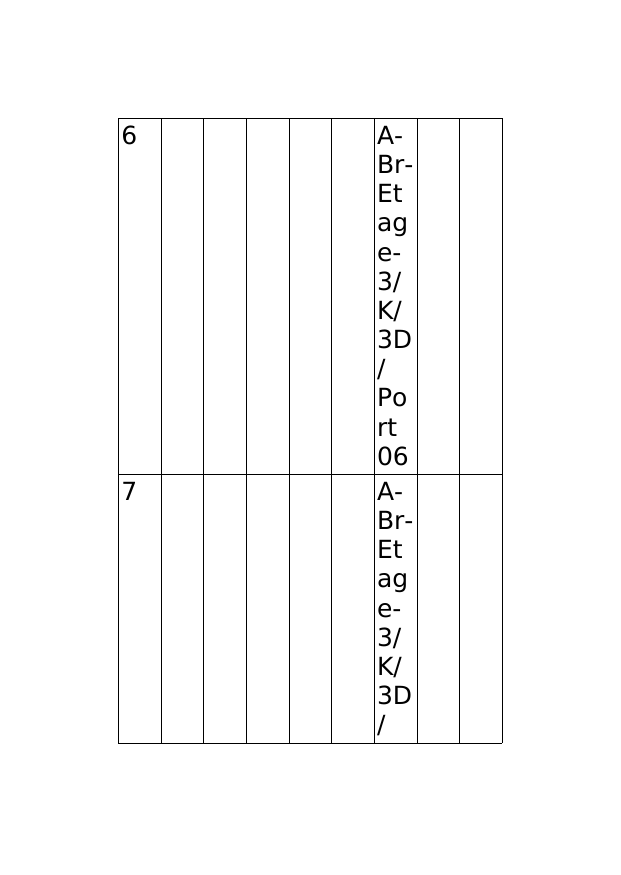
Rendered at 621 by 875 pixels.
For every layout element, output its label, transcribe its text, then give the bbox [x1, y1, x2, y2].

table_cell [162, 119, 203, 474]
table_cell [204, 119, 246, 474]
table_cell [290, 119, 331, 474]
table_cell 7 [119, 475, 161, 742]
table_cell 6 [119, 119, 161, 474]
table_cell [332, 475, 374, 742]
table_cell A-Br-Etage-3/K/3D / Port 06 [375, 119, 417, 474]
table_cell A-Br-Etage-3/K/3D / [375, 475, 417, 742]
table_cell [247, 475, 289, 742]
table_cell [247, 119, 289, 474]
table_cell [204, 475, 246, 742]
table_cell [332, 119, 374, 474]
table_cell [460, 119, 502, 474]
table_cell [290, 475, 331, 742]
table_cell [418, 475, 459, 742]
table_cell [162, 475, 203, 742]
table_cell [460, 475, 502, 742]
table_cell [418, 119, 459, 474]
